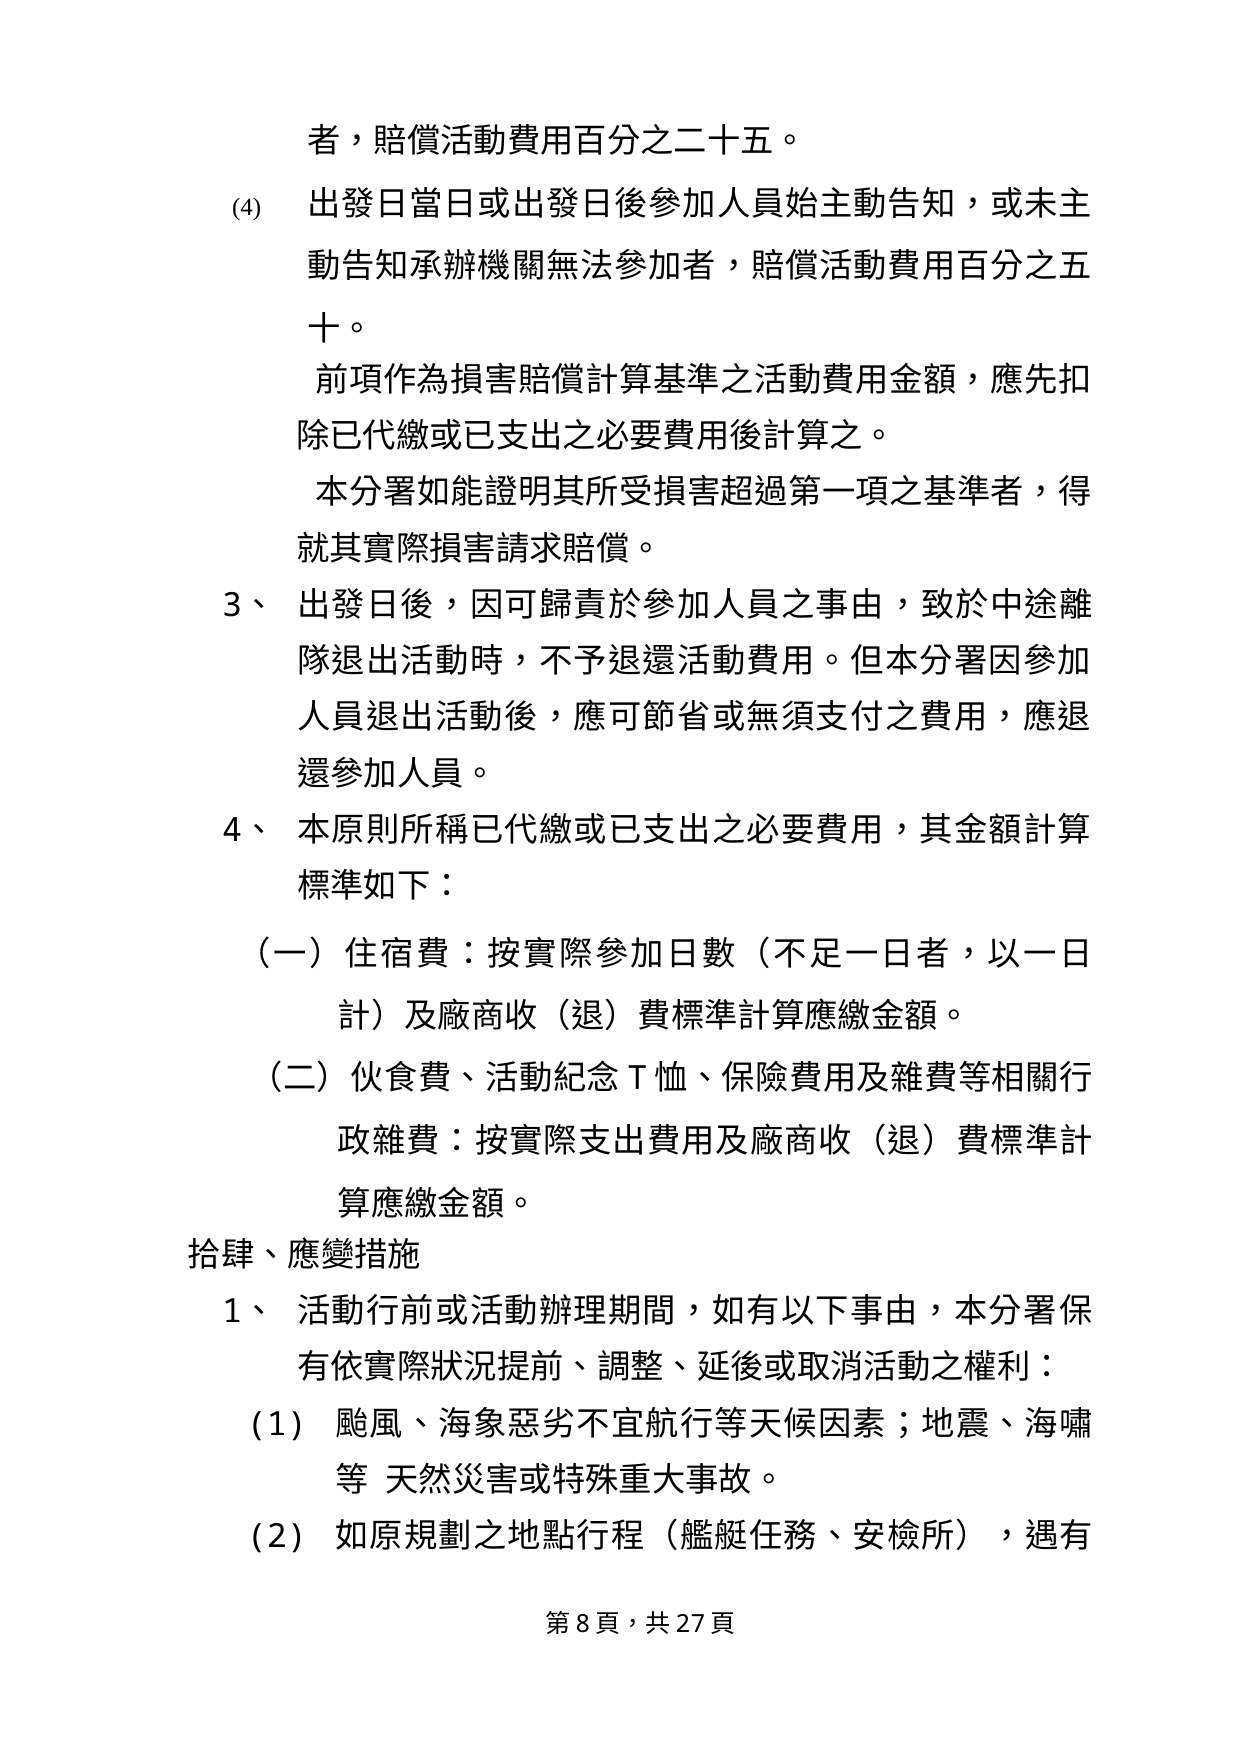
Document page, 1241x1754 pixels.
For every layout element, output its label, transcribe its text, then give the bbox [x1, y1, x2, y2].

text 拾肆、應變措施 [187, 1221, 1093, 1277]
text 本分署如能證明其所受損害超過第一項之基準者，得就其實際損害請求賠償。 [212, 459, 1093, 571]
list 者，賠償活動費用百分之二十五。 [232, 96, 1093, 159]
list 颱風、海象惡劣不宜航行等天候因素；地震、海嘯等 天然災害或特殊重大事故。 [247, 1390, 1093, 1502]
list 活動行前或活動辦理期間，如有以下事由，本分署保有依實際狀況提前、調整、延後或取消活動之權利： [222, 1277, 1093, 1390]
list 本原則所稱已代繳或已支出之必要費用，其金額計算標準如下： [222, 796, 1093, 909]
list 如原規劃之地點行程（艦艇任務、安檢所），遇有 [247, 1502, 1093, 1559]
text （二）伙食費、活動紀念T恤、保險費用及雜費等相關行政雜費：按實際支出費用及廠商收（退）費標準計算應繳金額。 [187, 1034, 1093, 1221]
text 前項作為損害賠償計算基準之活動費用金額，應先扣除已代繳或已支出之必要費用後計算之。 [212, 346, 1093, 459]
list 出發日當日或出發日後參加人員始主動告知，或未主動告知承辦機關無法參加者，賠償活動費用百分之五十。 [232, 159, 1093, 346]
text （一）住宿費：按實際參加日數（不足一日者，以一日計）及廠商收（退）費標準計算應繳金額。 [237, 909, 1093, 1034]
list 出發日後，因可歸責於參加人員之事由，致於中途離隊退出活動時，不予退還活動費用。但本分署因參加人員退出活動後，應可節省或無須支付之費用，應退還參加人員。 [222, 571, 1093, 796]
